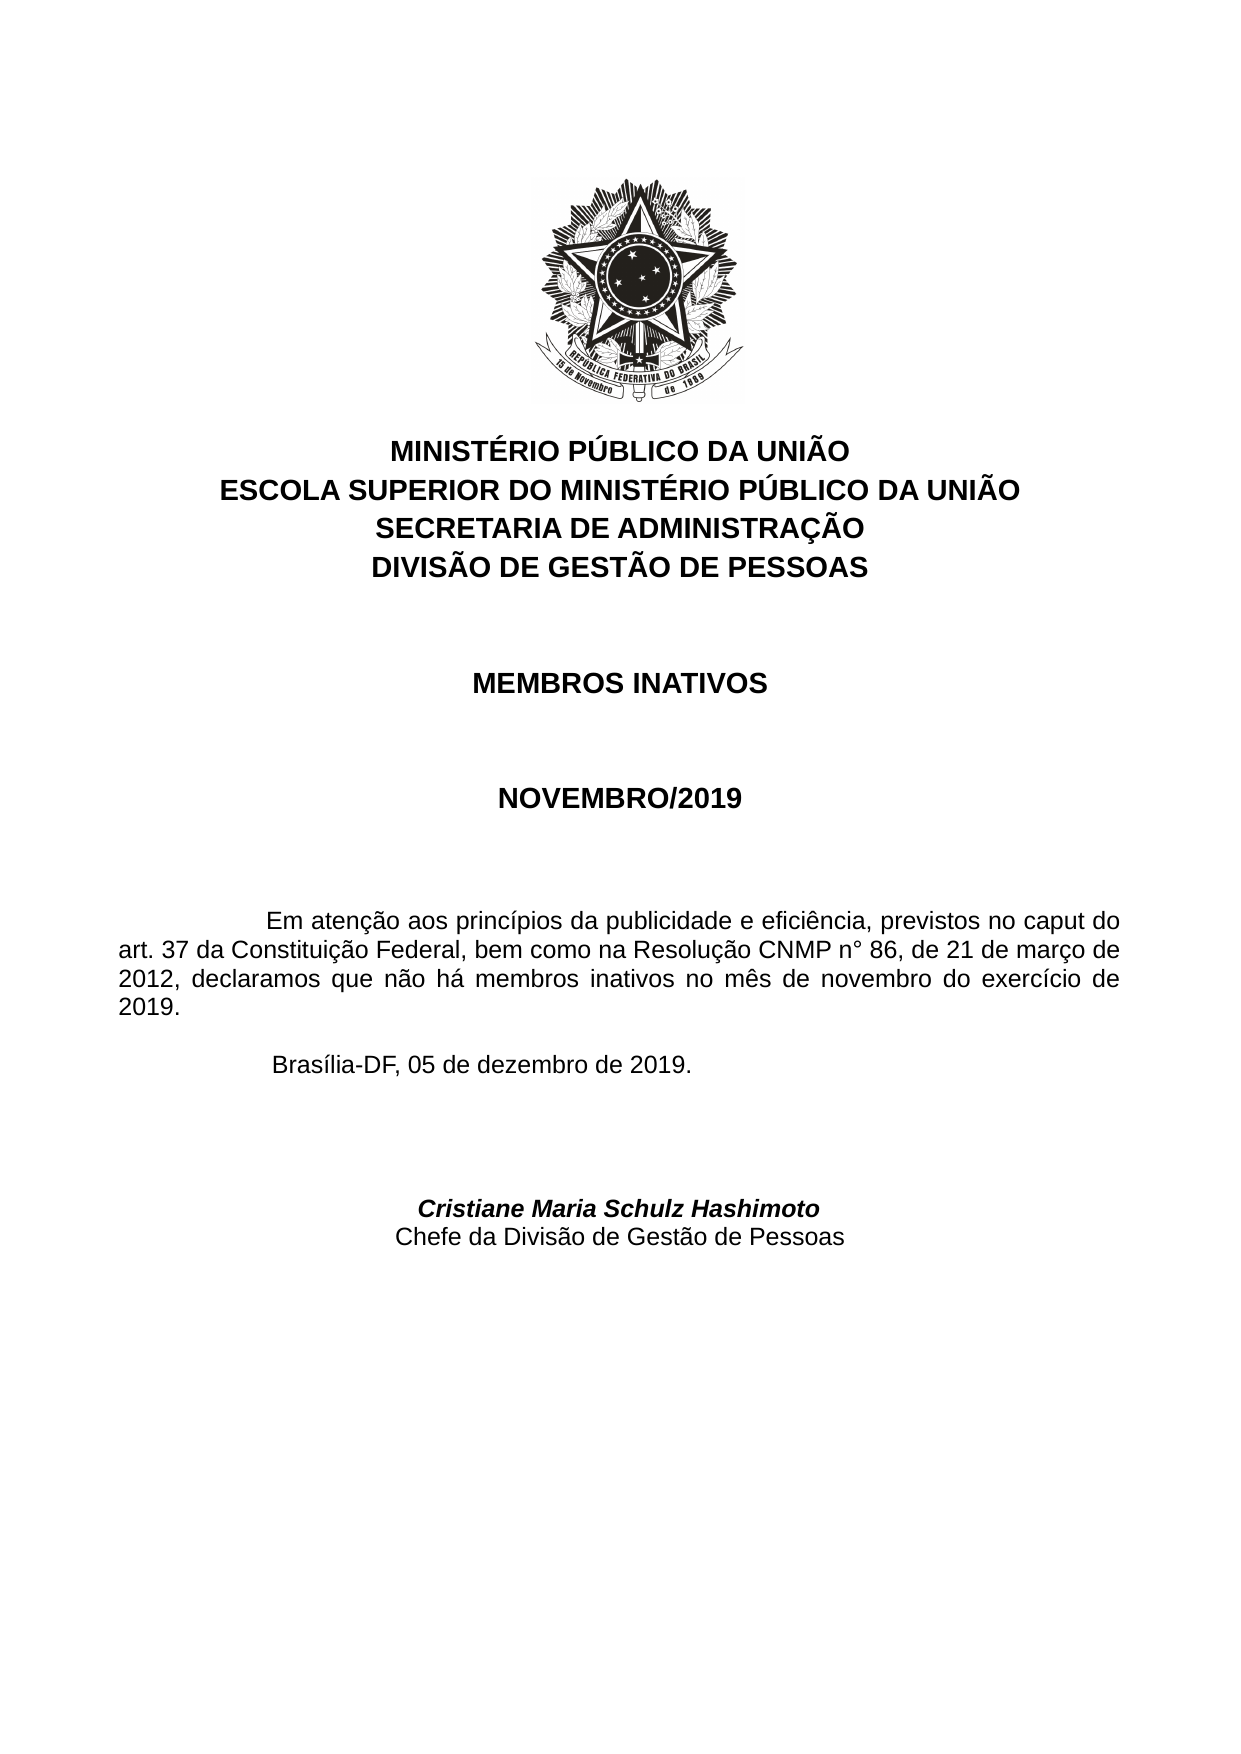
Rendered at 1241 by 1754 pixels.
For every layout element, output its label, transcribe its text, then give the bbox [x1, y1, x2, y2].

text MEMBROS INATIVOS [118, 666, 1122, 699]
text Em atenção aos princípios da publicidade e eficiência, previstos no caput do art. 37 da Constituição Federal, bem como na Resolução CNMP n° 86, de 21 de março de 2012, declaramos que não há membros inativos no mês de novembro do exercício de 2019. [118, 906, 1122, 1021]
text Cristiane Maria Schulz Hashimoto [118, 1193, 1122, 1222]
text ESCOLA SUPERIOR DO MINISTÉRIO PÚBLICO DA UNIÃO [118, 473, 1122, 506]
text DIVISÃO DE GESTÃO DE PESSOAS [118, 550, 1122, 583]
text NOVEMBRO/2019 [118, 781, 1122, 815]
text Brasília-DF, 05 de dezembro de 2019. [118, 1050, 1122, 1078]
text MINISTÉRIO PÚBLICO DA UNIÃO [118, 434, 1122, 468]
text SECRETARIA DE ADMINISTRAÇÃO [118, 511, 1122, 545]
text Chefe da Divisão de Gestão de Pessoas [118, 1222, 1122, 1251]
picture [530, 177, 746, 404]
